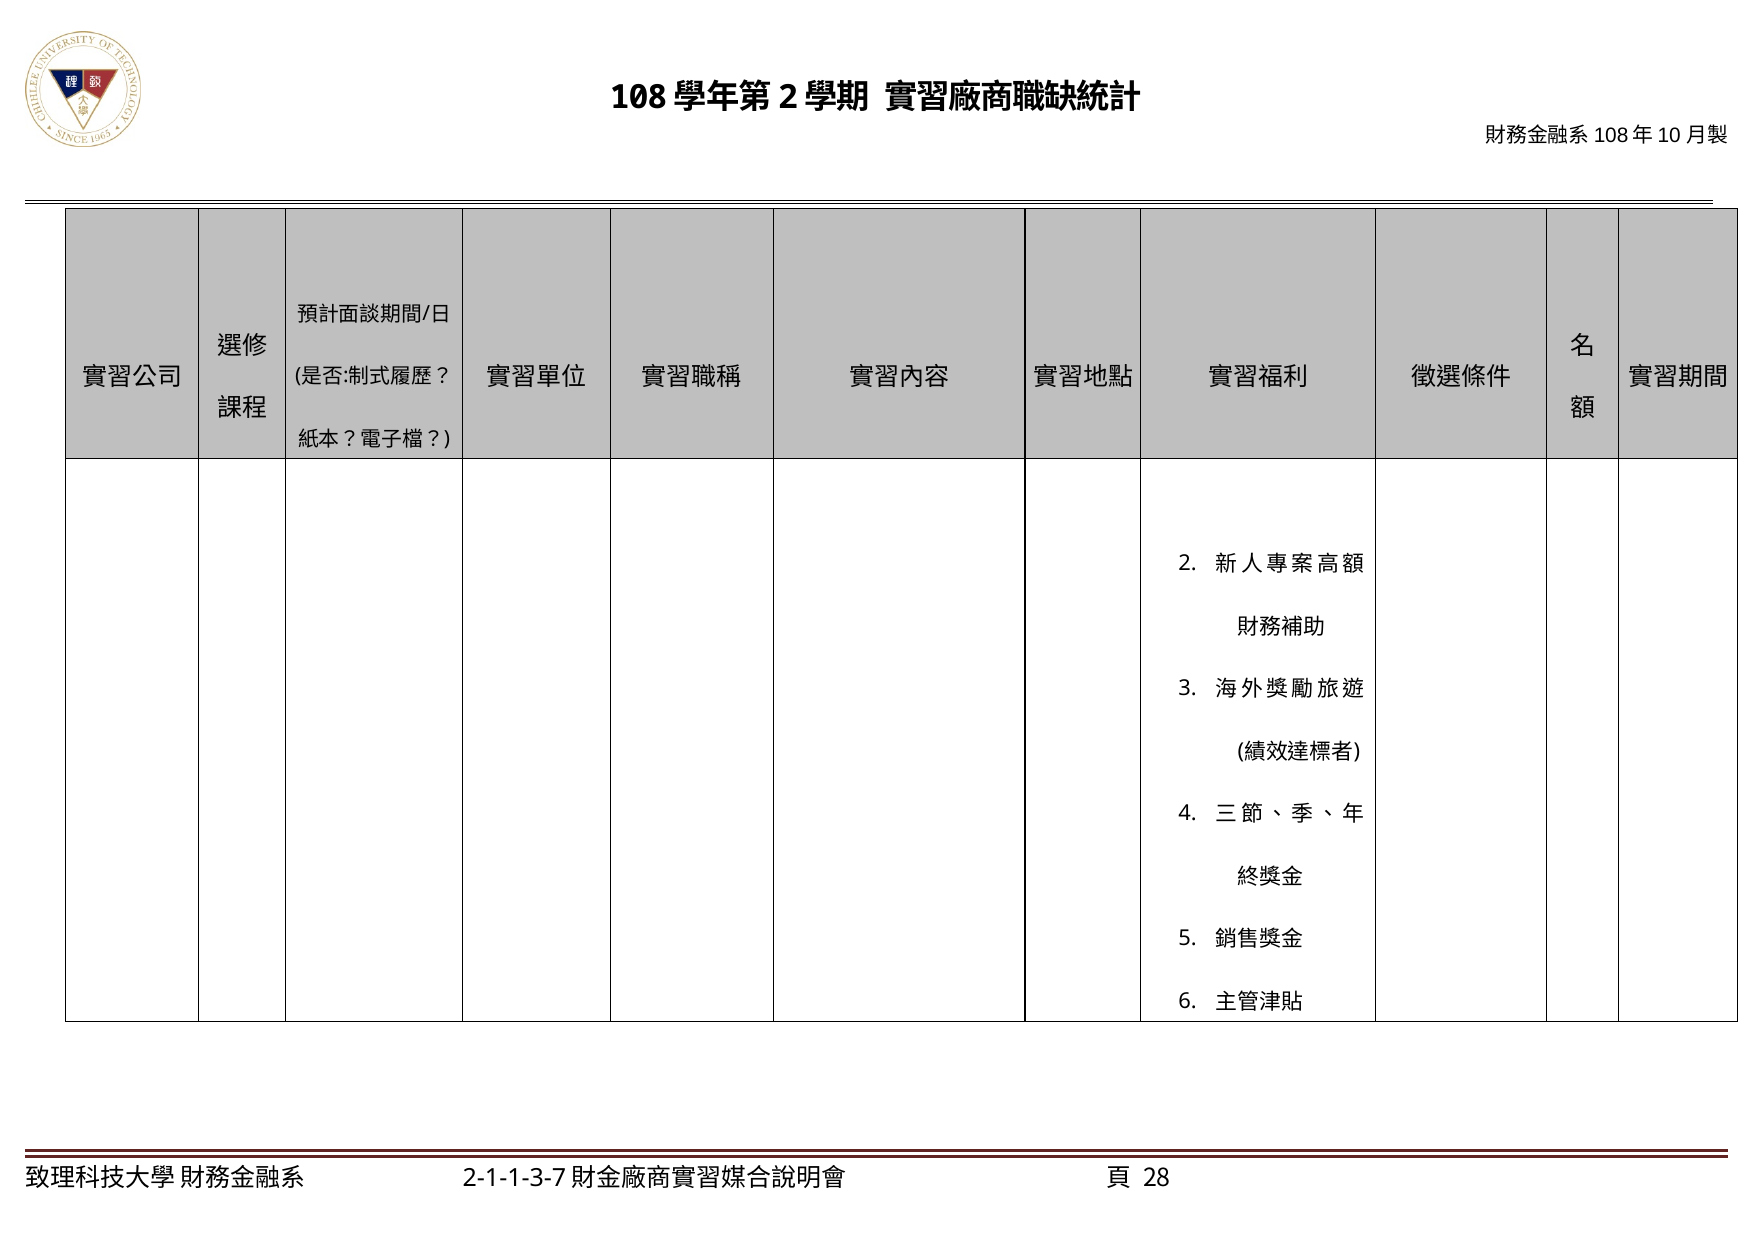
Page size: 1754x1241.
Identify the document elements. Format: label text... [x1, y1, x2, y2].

table_cell [66, 459, 198, 1021]
table_cell [1619, 459, 1737, 1021]
table_cell [1547, 459, 1618, 1021]
table_header 實習單位 [463, 209, 610, 458]
table_cell [463, 459, 610, 1021]
table_header 選修課程 [199, 209, 285, 458]
table_header 實習地點 [1026, 209, 1140, 458]
table_cell [1376, 459, 1546, 1021]
table_header 實習公司 [66, 209, 198, 458]
table_header 實習職稱 [611, 209, 773, 458]
table_header 徵選條件 [1376, 209, 1546, 458]
table_header 名額 [1547, 209, 1618, 458]
table_cell ★贊助部分 課程費用 員工旅遊 考照費用 實習津貼：完成任務將提供每月獎助學金 25000 元 ★教育訓練部分 教練式指導 專業考照輔導課程 財務需求分析課程 活動企劃、行政文書學習 專業課程學習 ★休閒類 慶生活動 聚餐活動 ★其他 實習平安保險 表現優異，優先聘用享用 正式員工福利: ◎內勤人員： 三節、年終獎金 外訓課程費用贊助 員工旅遊 勞健保 表現優異獎金 ◎外勤人員： ipad一台 新人專案高額財務補助 海外獎勵旅遊(績效達標者) 三節、季、年終獎金 銷售獎金 主管津貼 [1141, 459, 1375, 1021]
table_cell [1026, 459, 1140, 1021]
table_cell [199, 459, 285, 1021]
table_header 實習福利 [1141, 209, 1375, 458]
table_cell [611, 459, 773, 1021]
table_cell 專業金融證照輔導：公會、外幣、投資型等 專業課程講座及活動：財金講座、現金流、金融商品認識、專業課程、單位每月活動等 自我認識：生命靈數、適性測驗分析、 自我對話、目標設 定等 回饋社會：安養院、公益活動等 財務需求分析訓練：資產配置健診、 財務規劃課程等 業務能力：人際交往、表達溝通、銷售技巧等 管理能力：有效時間安排、團隊合作、領導能力等 活動企劃：企劃書撰寫、活動執行等 行政文書：資料建檔、客戶服務、研究報告、行政作業等 [774, 459, 1024, 1021]
table_cell [286, 459, 462, 1021]
table_header 預計面談期間/日 (是否:制式履歷？ 紙本？電子檔？) [286, 209, 462, 458]
table_header 實習期間 [1619, 209, 1737, 458]
table_header 實習內容 [774, 209, 1024, 458]
